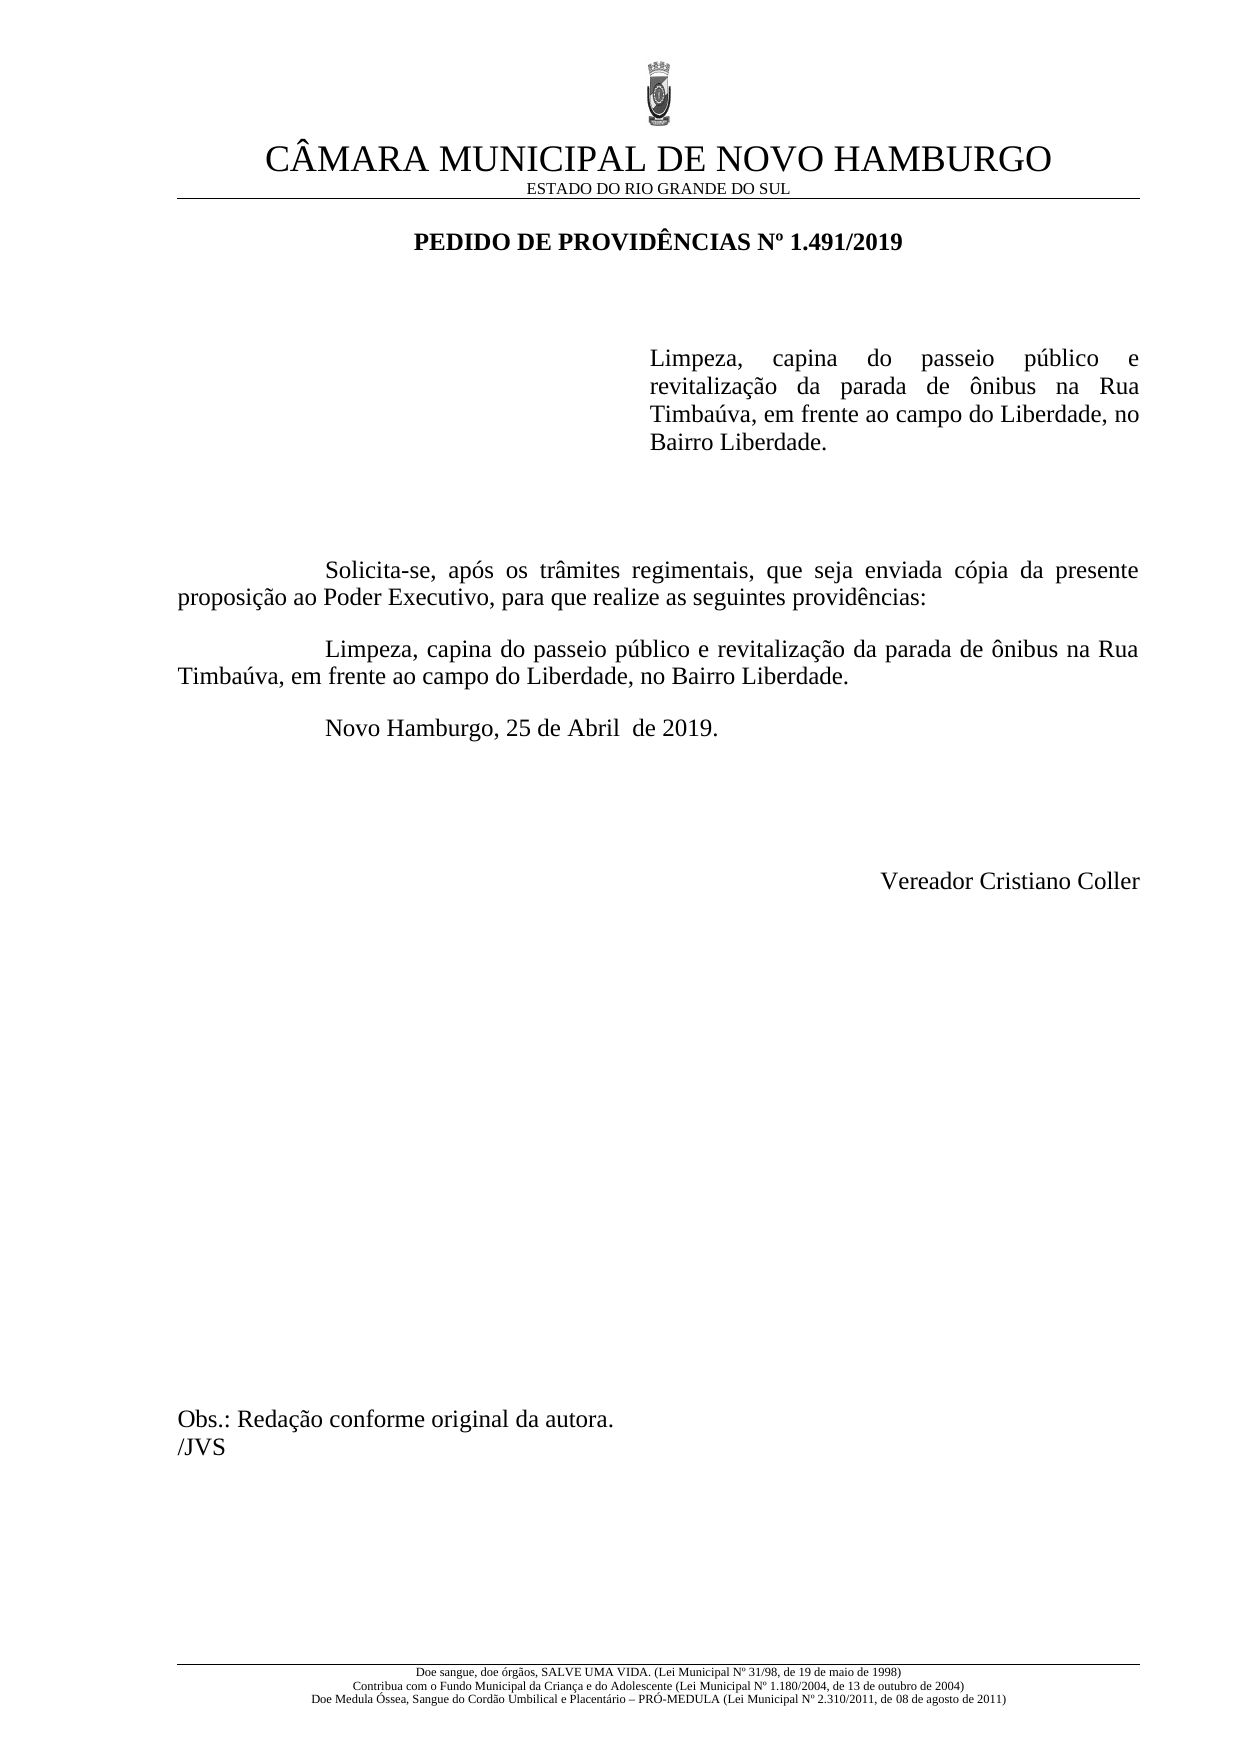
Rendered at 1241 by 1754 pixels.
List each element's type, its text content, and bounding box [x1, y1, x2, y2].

text Limpeza, capina do passeio público e revitalização da parada de ônibus na Rua Timbaúva, em frente ao campo do Liberdade, no Bairro Liberdade. [177, 635, 1140, 690]
text /JVS [177, 1433, 1140, 1461]
text Limpeza, capina do passeio público e revitalização da parada de ônibus na Rua Timbaúva, em frente ao campo do Liberdade, no Bairro Liberdade. [649, 344, 1140, 455]
text Novo Hamburgo, 25 de Abril de 2019. [177, 714, 1140, 741]
text Solicita-se, após os trâmites regimentais, que seja enviada cópia da presente proposição ao Poder Executivo, para que realize as seguintes providências: [177, 556, 1140, 611]
text PEDIDO DE PROVIDÊNCIAS Nº 1.491/2019 [177, 228, 1140, 256]
text Vereador Cristiano Coller [177, 867, 1140, 895]
text Obs.: Redação conforme original da autora. [177, 1406, 1140, 1433]
